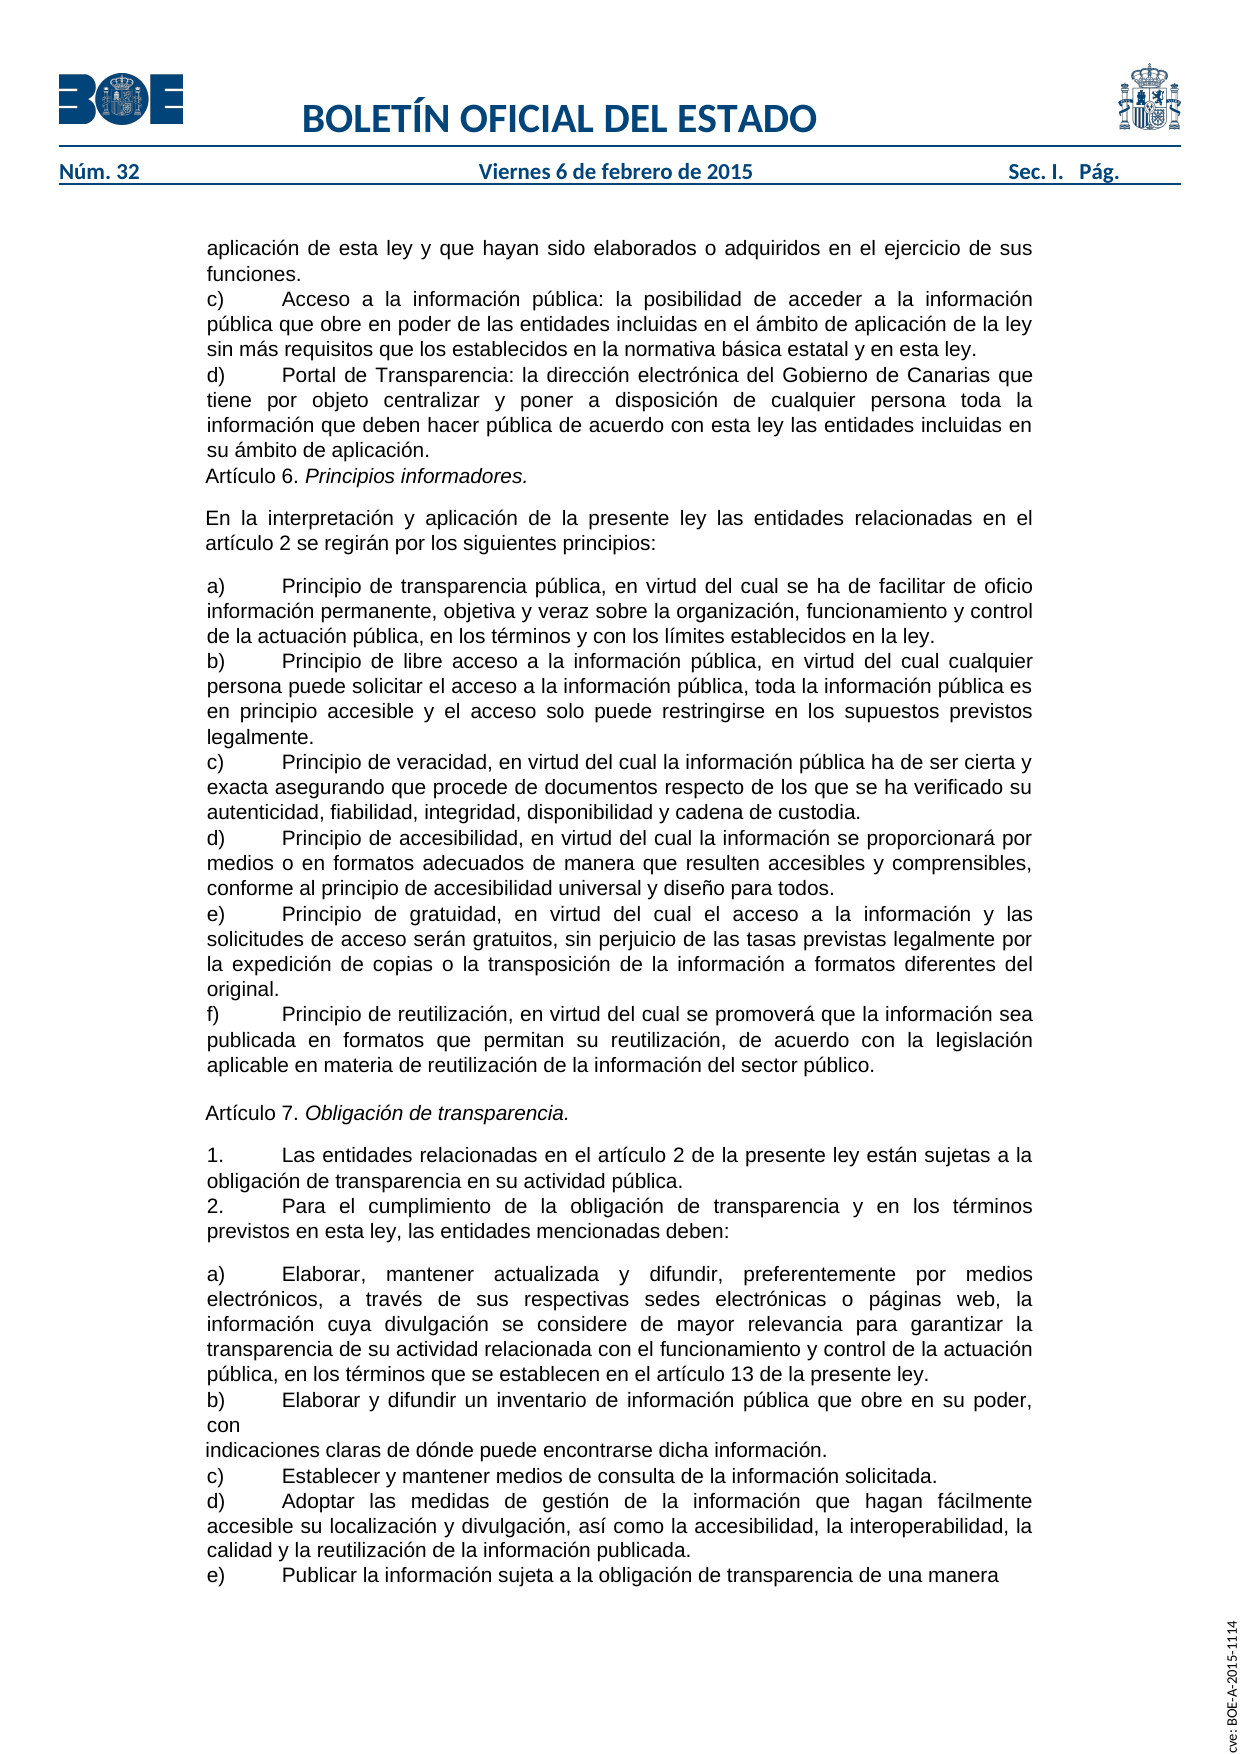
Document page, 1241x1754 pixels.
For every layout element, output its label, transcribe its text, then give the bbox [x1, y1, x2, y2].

list Principio de veracidad, en virtud del cual la información pública ha de ser cierta y exacta asegurando que procede de documentos respecto de los que se ha verificado su autenticidad, fiabilidad, integridad, disponibilidad y cadena de custodia. [207, 750, 1034, 824]
list Para el cumplimiento de la obligación de transparencia y en los términos previstos en esta ley, las entidades mencionadas deben: [207, 1194, 1034, 1243]
list Principio de reutilización, en virtud del cual se promoverá que la información sea publicada en formatos que permitan su reutilización, de acuerdo con la legislación aplicable en materia de reutilización de la información del sector público. [207, 1002, 1034, 1076]
text Artículo 6. Principios informadores. [205, 463, 1034, 487]
list Portal de Transparencia: la dirección electrónica del Gobierno de Canarias que tiene por objeto centralizar y poner a disposición de cualquier persona toda la información que deben hacer pública de acuerdo con esta ley las entidades incluidas en su ámbito de aplicación. [207, 363, 1034, 462]
text Artículo 7. Obligación de transparencia. [205, 1101, 1034, 1125]
list Acceso a la información pública: la posibilidad de acceder a la información pública que obre en poder de las entidades incluidas en el ámbito de aplicación de la ley sin más requisitos que los establecidos en la normativa básica estatal y en esta ley. [207, 287, 1034, 361]
list Principio de accesibilidad, en virtud del cual la información se proporcionará por medios o en formatos adecuados de manera que resulten accesibles y comprensibles, conforme al principio de accesibilidad universal y diseño para todos. [207, 826, 1034, 900]
list aplicación de esta ley y que hayan sido elaborados o adquiridos en el ejercicio de sus funciones. [207, 236, 1034, 285]
list Principio de libre acceso a la información pública, en virtud del cual cualquier persona puede solicitar el acceso a la información pública, toda la información pública es en principio accesible y el acceso solo puede restringirse en los supuestos previstos legalmente. [207, 649, 1034, 748]
list Elaborar y difundir un inventario de información pública que obre en su poder, con [207, 1387, 1034, 1436]
list Publicar la información sujeta a la obligación de transparencia de una manera [207, 1563, 1034, 1587]
list Adoptar las medidas de gestión de la información que hagan fácilmente accesible su localización y divulgación, así como la accesibilidad, la interoperabilidad, la calidad y la reutilización de la información publicada. [207, 1489, 1034, 1562]
list Principio de gratuidad, en virtud del cual el acceso a la información y las solicitudes de acceso serán gratuitos, sin perjuicio de las tasas previstas legalmente por la expedición de copias o la transposición de la información a formatos diferentes del original. [207, 901, 1034, 1001]
list Elaborar, mantener actualizada y difundir, preferentemente por medios electrónicos, a través de sus respectivas sedes electrónicas o páginas web, la información cuya divulgación se considere de mayor relevancia para garantizar la transparencia de su actividad relacionada con el funcionamiento y control de la actuación pública, en los términos que se establecen en el artículo 13 de la presente ley. [207, 1261, 1034, 1386]
text En la interpretación y aplicación de la presente ley las entidades relacionadas en el artículo 2 se regirán por los siguientes principios: [205, 506, 1034, 555]
list Establecer y mantener medios de consulta de la información solicitada. [207, 1463, 1034, 1487]
list Las entidades relacionadas en el artículo 2 de la presente ley están sujetas a la obligación de transparencia en su actividad pública. [207, 1143, 1034, 1192]
list Principio de transparencia pública, en virtud del cual se ha de facilitar de oficio información permanente, objetiva y veraz sobre la organización, funcionamiento y control de la actuación pública, en los términos y con los límites establecidos en la ley. [207, 573, 1034, 648]
text indicaciones claras de dónde puede encontrarse dicha información. [205, 1438, 1034, 1462]
